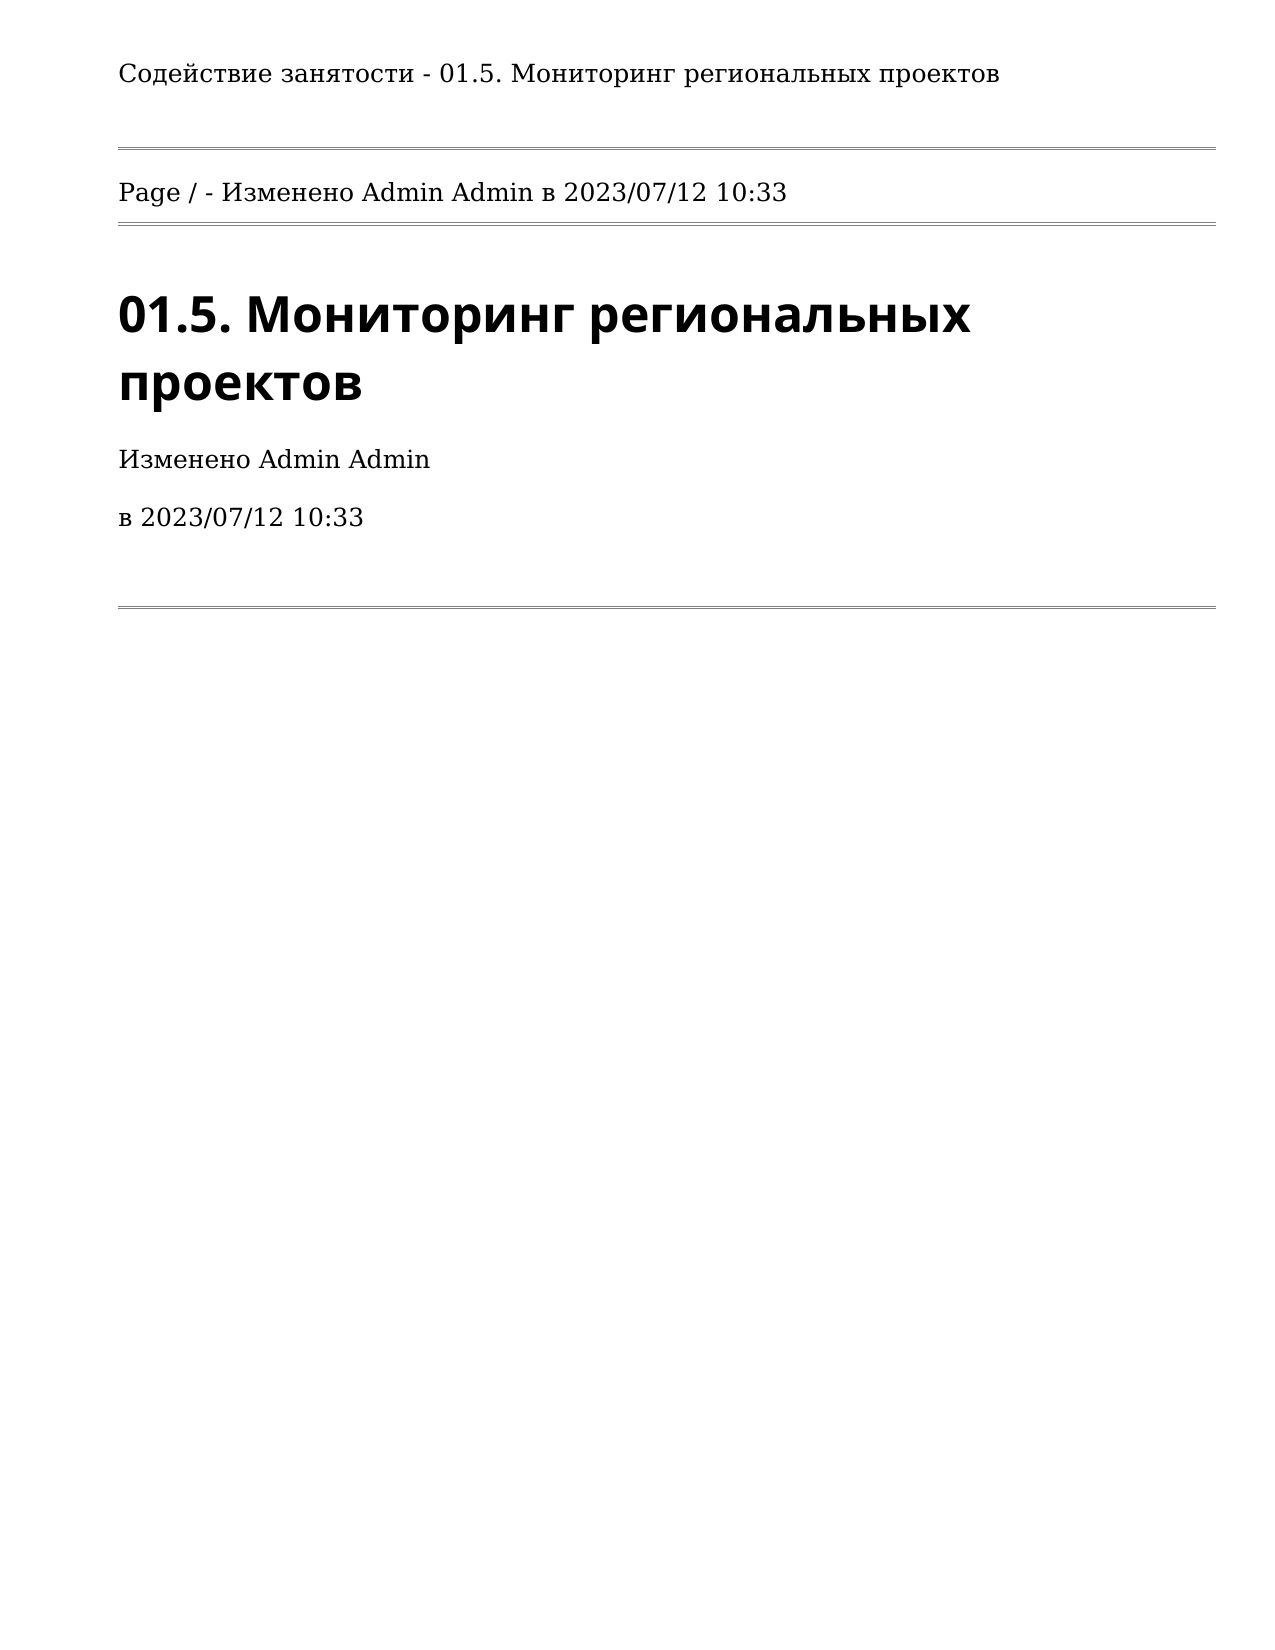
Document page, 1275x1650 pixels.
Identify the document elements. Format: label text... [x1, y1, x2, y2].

text в 2023/07/12 10:33 [118, 503, 1216, 533]
text Page / - Изменено Admin Admin в 2023/07/12 10:33 [118, 179, 1216, 208]
text Содействие занятости - 01.5. Мониторинг региональных проектов [118, 59, 1216, 88]
text Изменено Admin Admin [118, 445, 1216, 474]
subtitle 01.5. Мониторинг региональных проектов [118, 279, 1216, 415]
